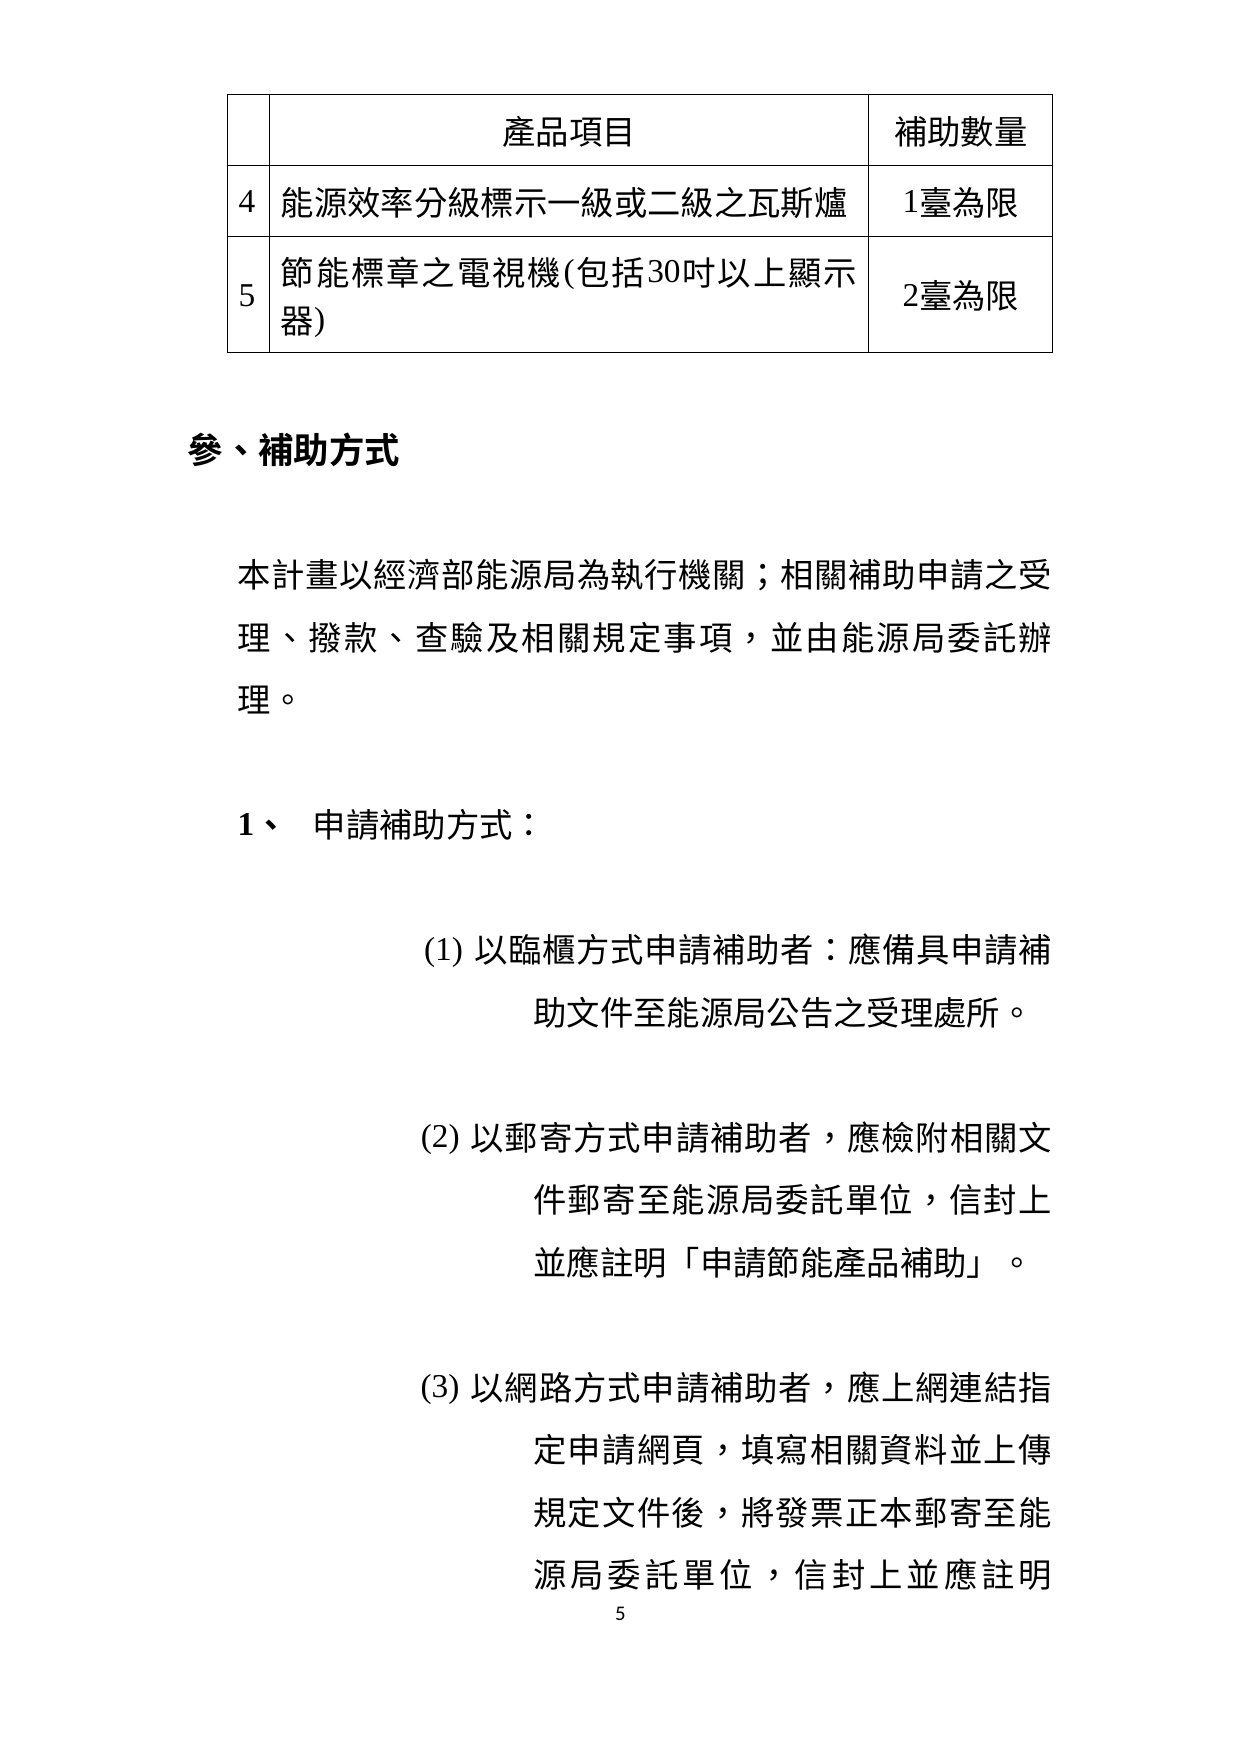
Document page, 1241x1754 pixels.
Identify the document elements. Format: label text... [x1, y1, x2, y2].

text 本計畫以經濟部能源局為執行機關；相關補助申請之受理、撥款、查驗及相關規定事項，並由能源局委託辦理。 [237, 532, 1053, 719]
table_header 產品項目 [270, 95, 868, 165]
list 申請補助方式： [237, 782, 1053, 844]
list 以網路方式申請補助者，應上網連結指定申請網頁，填寫相關資料並上傳規定文件後，將發票正本郵寄至能源局委託單位，信封上並應註明 [420, 1344, 1053, 1594]
list 以郵寄方式申請補助者，應檢附相關文件郵寄至能源局委託單位，信封上並應註明「申請節能產品補助」。 [421, 1094, 1053, 1282]
table_cell 1臺為限 [869, 166, 1052, 236]
table_header [228, 95, 269, 165]
table_header 補助數量 [869, 95, 1052, 165]
list 以臨櫃方式申請補助者：應備具申請補助文件至能源局公告之受理處所。 [424, 907, 1053, 1032]
table_cell 能源效率分級標示一級或二級之瓦斯爐 [270, 166, 868, 236]
table_cell 2臺為限 [869, 237, 1052, 352]
table_cell 節能標章之電視機(包括30吋以上顯示器) [270, 237, 868, 352]
table_cell 4 [228, 166, 269, 236]
text 參、補助方式 [187, 407, 1053, 469]
table_cell 5 [228, 237, 269, 352]
